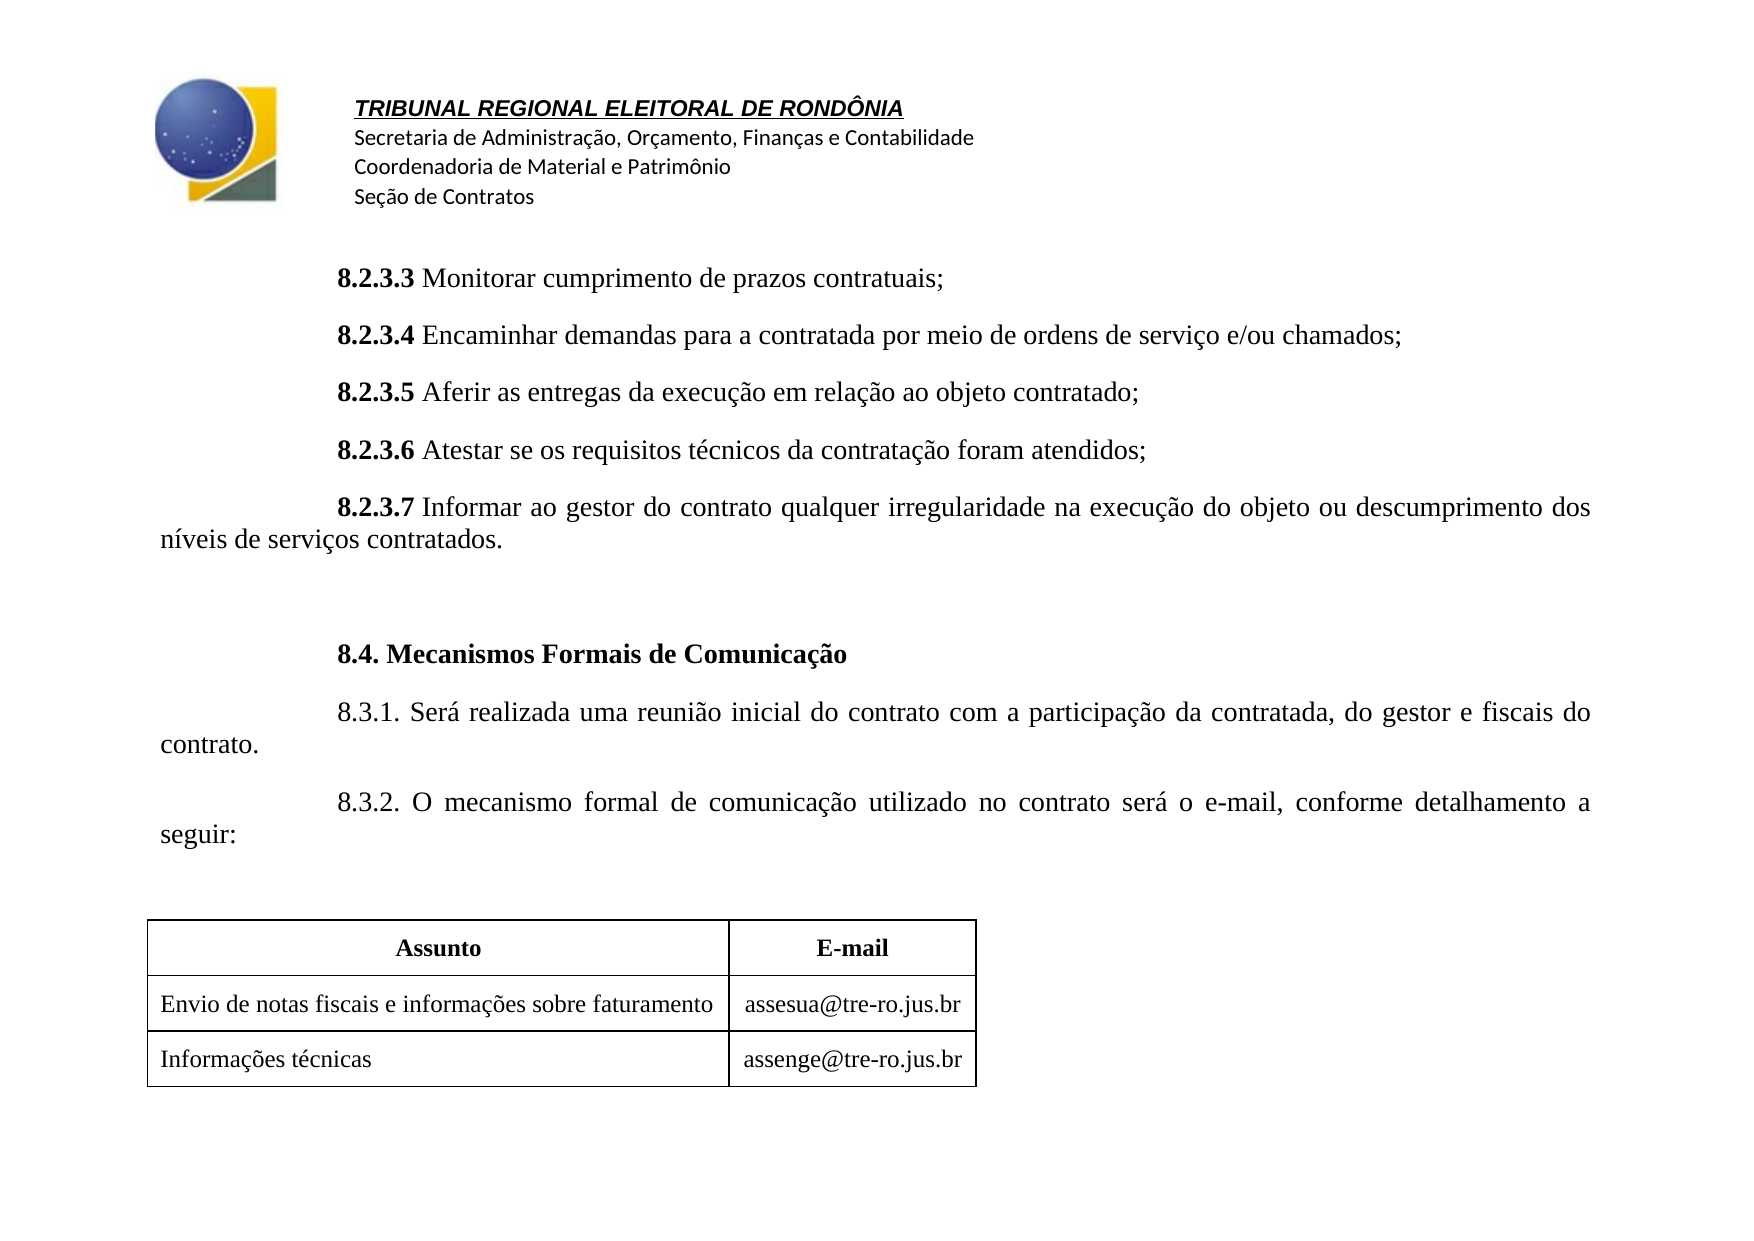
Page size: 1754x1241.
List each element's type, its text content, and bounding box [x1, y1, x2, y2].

text 8.2.3.4 Encaminhar demandas para a contratada por meio de ordens de serviço e/ou chamados; [160, 318, 1594, 350]
table_cell Envio de notas fiscais e informações sobre faturamento [148, 976, 728, 1030]
table_cell Informações técnicas [148, 1032, 728, 1086]
text 8.2.3.5 Aferir as entregas da execução em relação ao objeto contratado; [160, 375, 1594, 408]
text 8.3.1. Será realizada uma reunião inicial do contrato com a participação da contratada, do gestor e fiscais do contrato. [160, 695, 1594, 759]
text 8.4. Mecanismos Formais de Comunicação [160, 637, 1594, 670]
table_cell assenge@tre-ro.jus.br [730, 1032, 975, 1086]
text 8.2.3.3 Monitorar cumprimento de prazos contratuais; [160, 261, 1594, 293]
text 8.2.3.7 Informar ao gestor do contrato qualquer irregularidade na execução do objeto ou descumprimento dos níveis de serviços contratados. [160, 490, 1594, 555]
table_header Assunto [148, 921, 728, 975]
text 8.2.3.6 Atestar se os requisitos técnicos da contratação foram atendidos; [160, 433, 1594, 465]
table_cell assesua@tre-ro.jus.br [730, 976, 975, 1030]
text 8.3.2. O mecanismo formal de comunicação utilizado no contrato será o e-mail, conforme detalhamento a seguir: [160, 784, 1594, 849]
table_header E-mail [730, 921, 975, 975]
